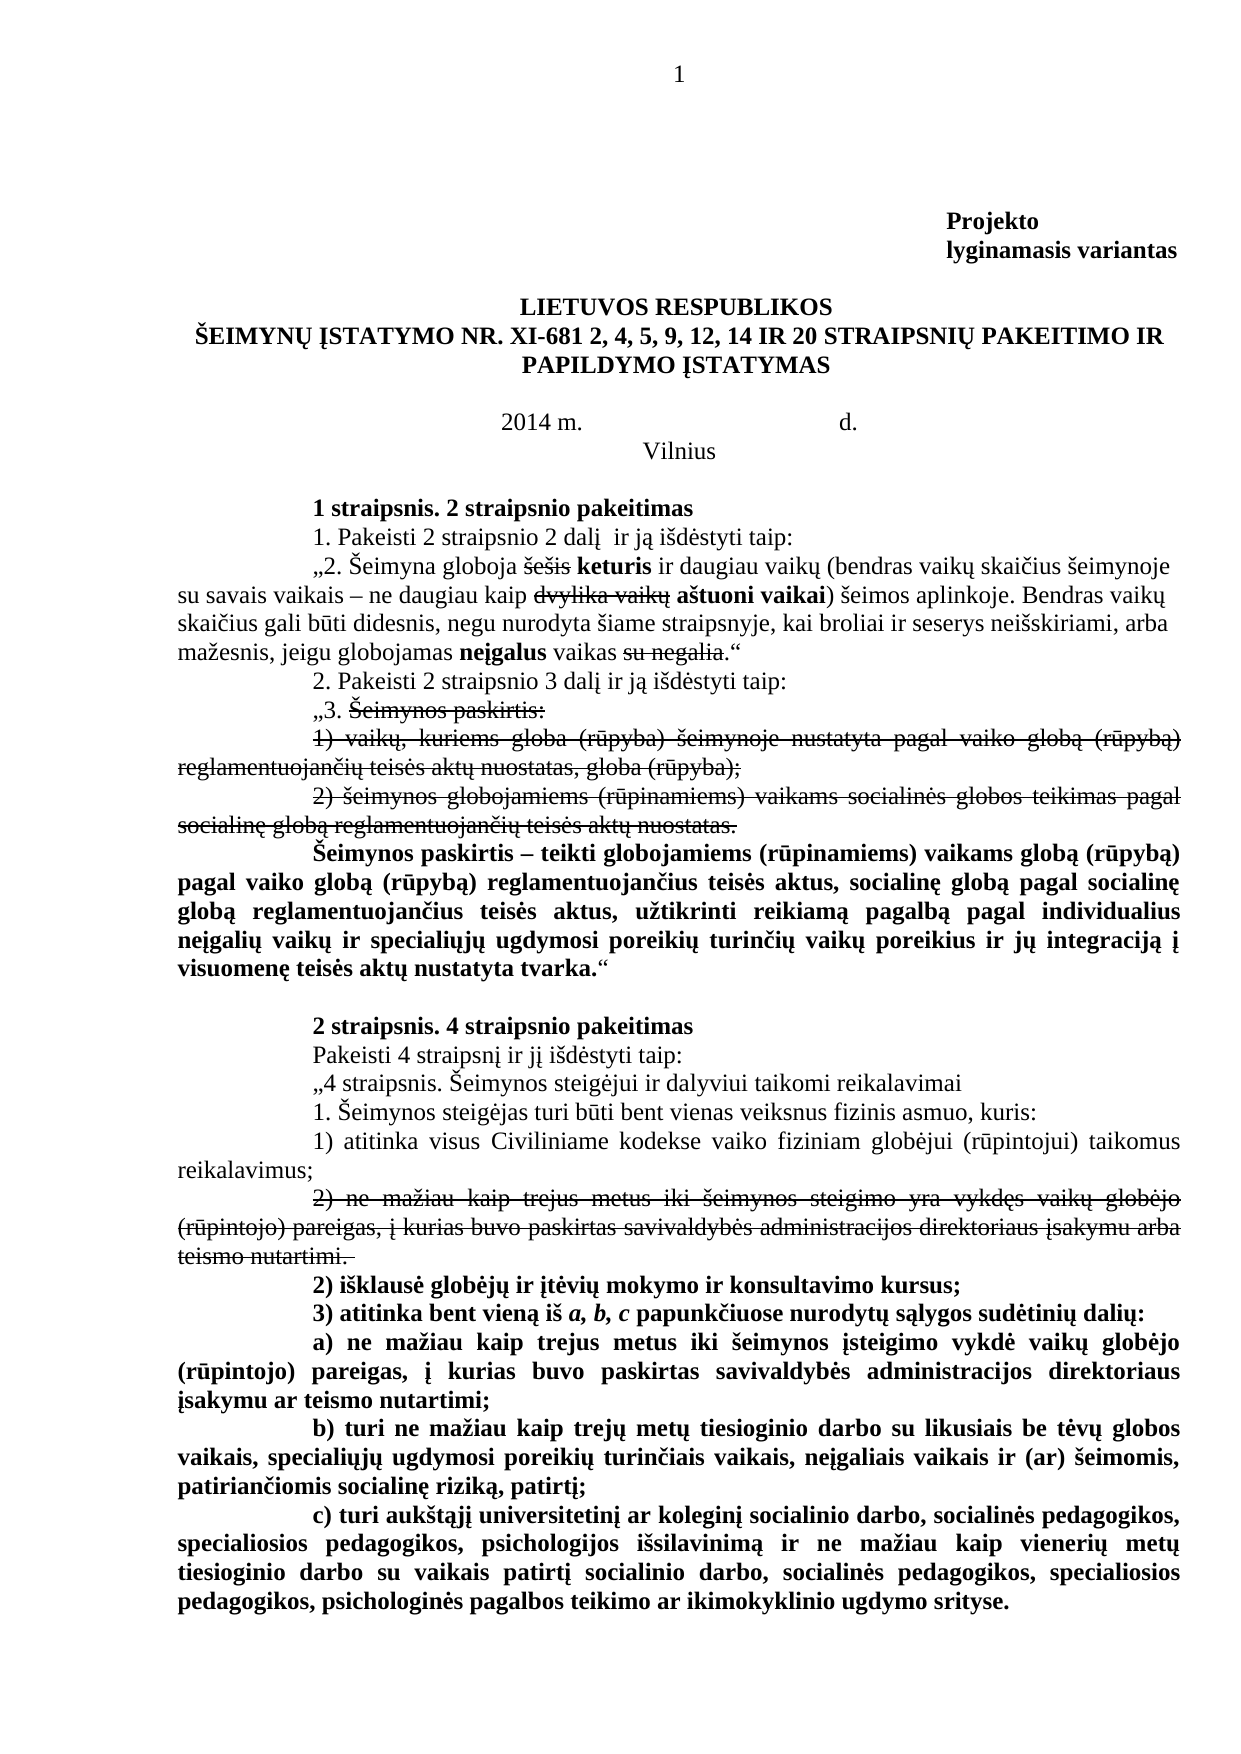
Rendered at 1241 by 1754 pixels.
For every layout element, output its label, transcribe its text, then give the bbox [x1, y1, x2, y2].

text LIETUVOS RESPUBLIKOS [177, 292, 1181, 321]
text 2. Pakeisti 2 straipsnio 3 dalį ir ją išdėstyti taip: [177, 666, 1181, 695]
text 2 straipsnis. 4 straipsnio pakeitimas [177, 1011, 1181, 1040]
text c) turi aukštąjį universitetinį ar koleginį socialinio darbo, socialinės pedagogikos, specialiosios pedagogikos, psichologijos išsilavinimą ir ne mažiau kaip vienerių metų tiesioginio darbo su vaikais patirtį socialinio darbo, socialinės pedagogikos, specialiosios pedagogikos, psichologinės pagalbos teikimo ar ikimokyklinio ugdymo srityse. [177, 1500, 1181, 1615]
text „2. Šeimyna globoja šešis keturis ir daugiau vaikų (bendras vaikų skaičius šeimynoje su savais vaikais – ne daugiau kaip dvylika vaikų aštuoni vaikai) šeimos aplinkoje. Bendras vaikų skaičius gali būti didesnis, negu nurodyta šiame straipsnyje, kai broliai ir seserys neišskiriami, arba mažesnis, jeigu globojamas neįgalus vaikas su negalia.“ [177, 551, 1181, 666]
text b) turi ne mažiau kaip trejų metų tiesioginio darbo su likusiais be tėvų globos vaikais, specialiųjų ugdymosi poreikių turinčiais vaikais, neįgaliais vaikais ir (ar) šeimomis, patiriančiomis socialinę riziką, patirtį; [177, 1413, 1181, 1500]
text Šeimynos paskirtis – teikti globojamiems (rūpinamiems) vaikams globą (rūpybą) pagal vaiko globą (rūpybą) reglamentuojančius teisės aktus, socialinę globą pagal socialinę globą reglamentuojančius teisės aktus, užtikrinti reikiamą pagalbą pagal individualius neįgalių vaikų ir specialiųjų ugdymosi poreikių turinčių vaikų poreikius ir jų integraciją į visuomenę teisės aktų nustatyta tvarka.“ [177, 838, 1181, 982]
text Projekto [582, 206, 1181, 235]
text a) ne mažiau kaip trejus metus iki šeimynos įsteigimo vykdė vaikų globėjo (rūpintojo) pareigas, į kurias buvo paskirtas savivaldybės administracijos direktoriaus įsakymu ar teismo nutartimi; [177, 1327, 1181, 1413]
text 2) išklausė globėjų ir įtėvių mokymo ir konsultavimo kursus; [177, 1270, 1181, 1298]
text Vilnius [177, 436, 1181, 465]
text Pakeisti 4 straipsnį ir jį išdėstyti taip: [177, 1040, 1181, 1068]
text 2) ne mažiau kaip trejus metus iki šeimynos steigimo yra vykdęs vaikų globėjo (rūpintojo) pareigas, į kurias buvo paskirtas savivaldybės administracijos direktoriaus įsakymu arba teismo nutartimi. [177, 1229, 1181, 1270]
text „3. Šeimynos paskirtis: [177, 695, 1181, 723]
text ŠEIMYNŲ ĮSTATYMO NR. XI-681 2, 4, 5, 9, 12, 14 IR 20 STRAIPSNIŲ PAKEITIMO IR PAPILDYMO ĮSTATYMAS [177, 321, 1181, 378]
text „4 straipsnis. Šeimynos steigėjui ir dalyviui taikomi reikalavimai [177, 1068, 1181, 1097]
text 3) atitinka bent vieną iš a, b, c papunkčiuose nurodytų sąlygos sudėtinių dalių: [177, 1298, 1181, 1327]
text 1) atitinka visus Civiliniame kodekse vaiko fiziniam globėjui (rūpintojui) taikomus reikalavimus; [177, 1126, 1181, 1183]
text 1. Pakeisti 2 straipsnio 2 dalį ir ją išdėstyti taip: [177, 522, 1181, 551]
text 1. Šeimynos steigėjas turi būti bent vienas veiksnus fizinis asmuo, kuris: [177, 1097, 1181, 1126]
text 2) ne mažiau kaip trejus metus iki šeimynos steigimo yra vykdęs vaikų globėjo (rūpintojo) pareigas, į kurias buvo paskirtas savivaldybės administracijos direktoriaus įsakymu arba teismo nutartimi. [177, 1183, 1181, 1228]
text 1 straipsnis. 2 straipsnio pakeitimas [177, 493, 1181, 522]
text 2014 m. d. [177, 407, 1181, 436]
text 1) vaikų, kuriems globa (rūpyba) šeimynoje nustatyta pagal vaiko globą (rūpybą) reglamentuojančių teisės aktų nuostatas, globa (rūpyba); [177, 723, 1181, 781]
text lyginamasis variantas [852, 235, 1181, 263]
text 2) šeimynos globojamiems (rūpinamiems) vaikams socialinės globos teikimas pagal socialinę globą reglamentuojančių teisės aktų nuostatas. [177, 781, 1181, 838]
